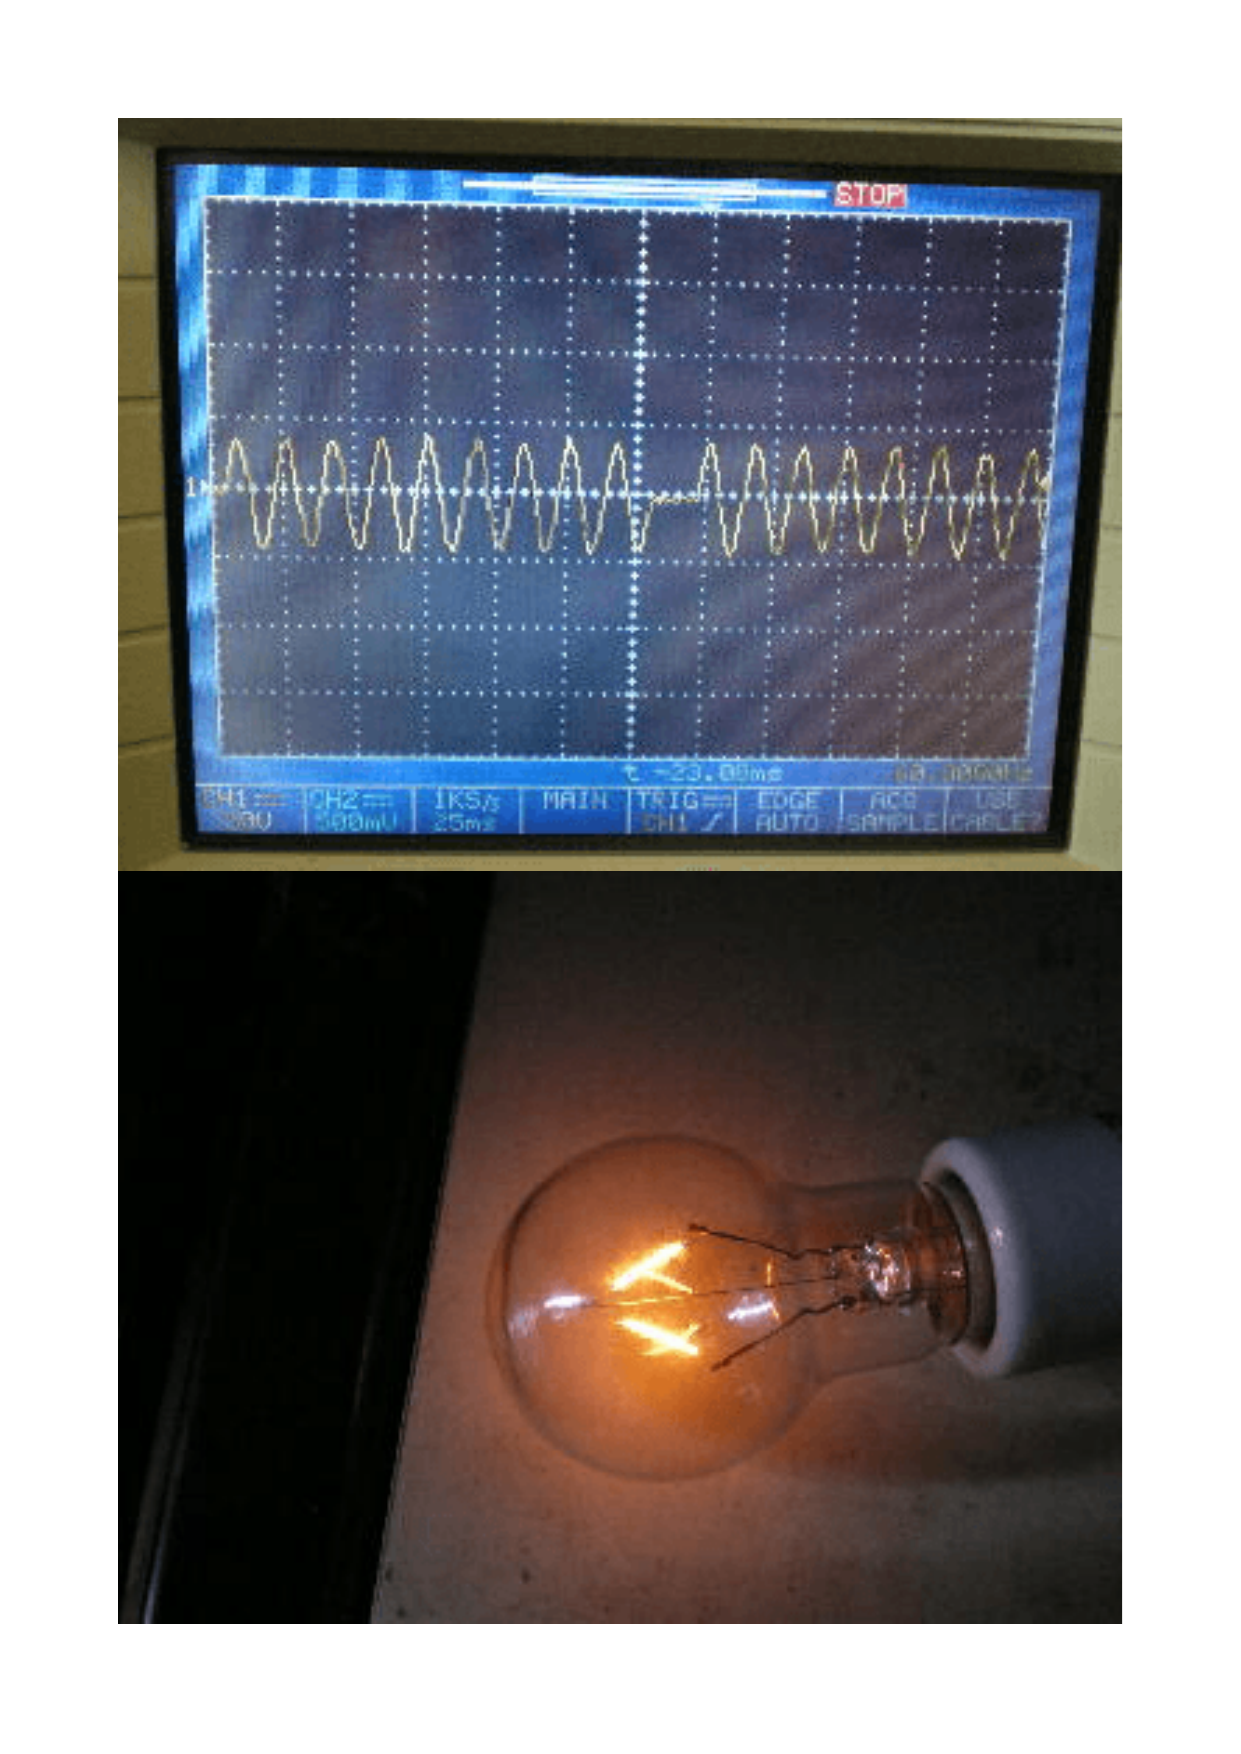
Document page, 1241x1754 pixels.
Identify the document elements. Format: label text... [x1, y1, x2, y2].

picture [118, 118, 1123, 1624]
text 0%~100%までの波形と豆電球の光度合いです。 [118, 1624, 1122, 1630]
